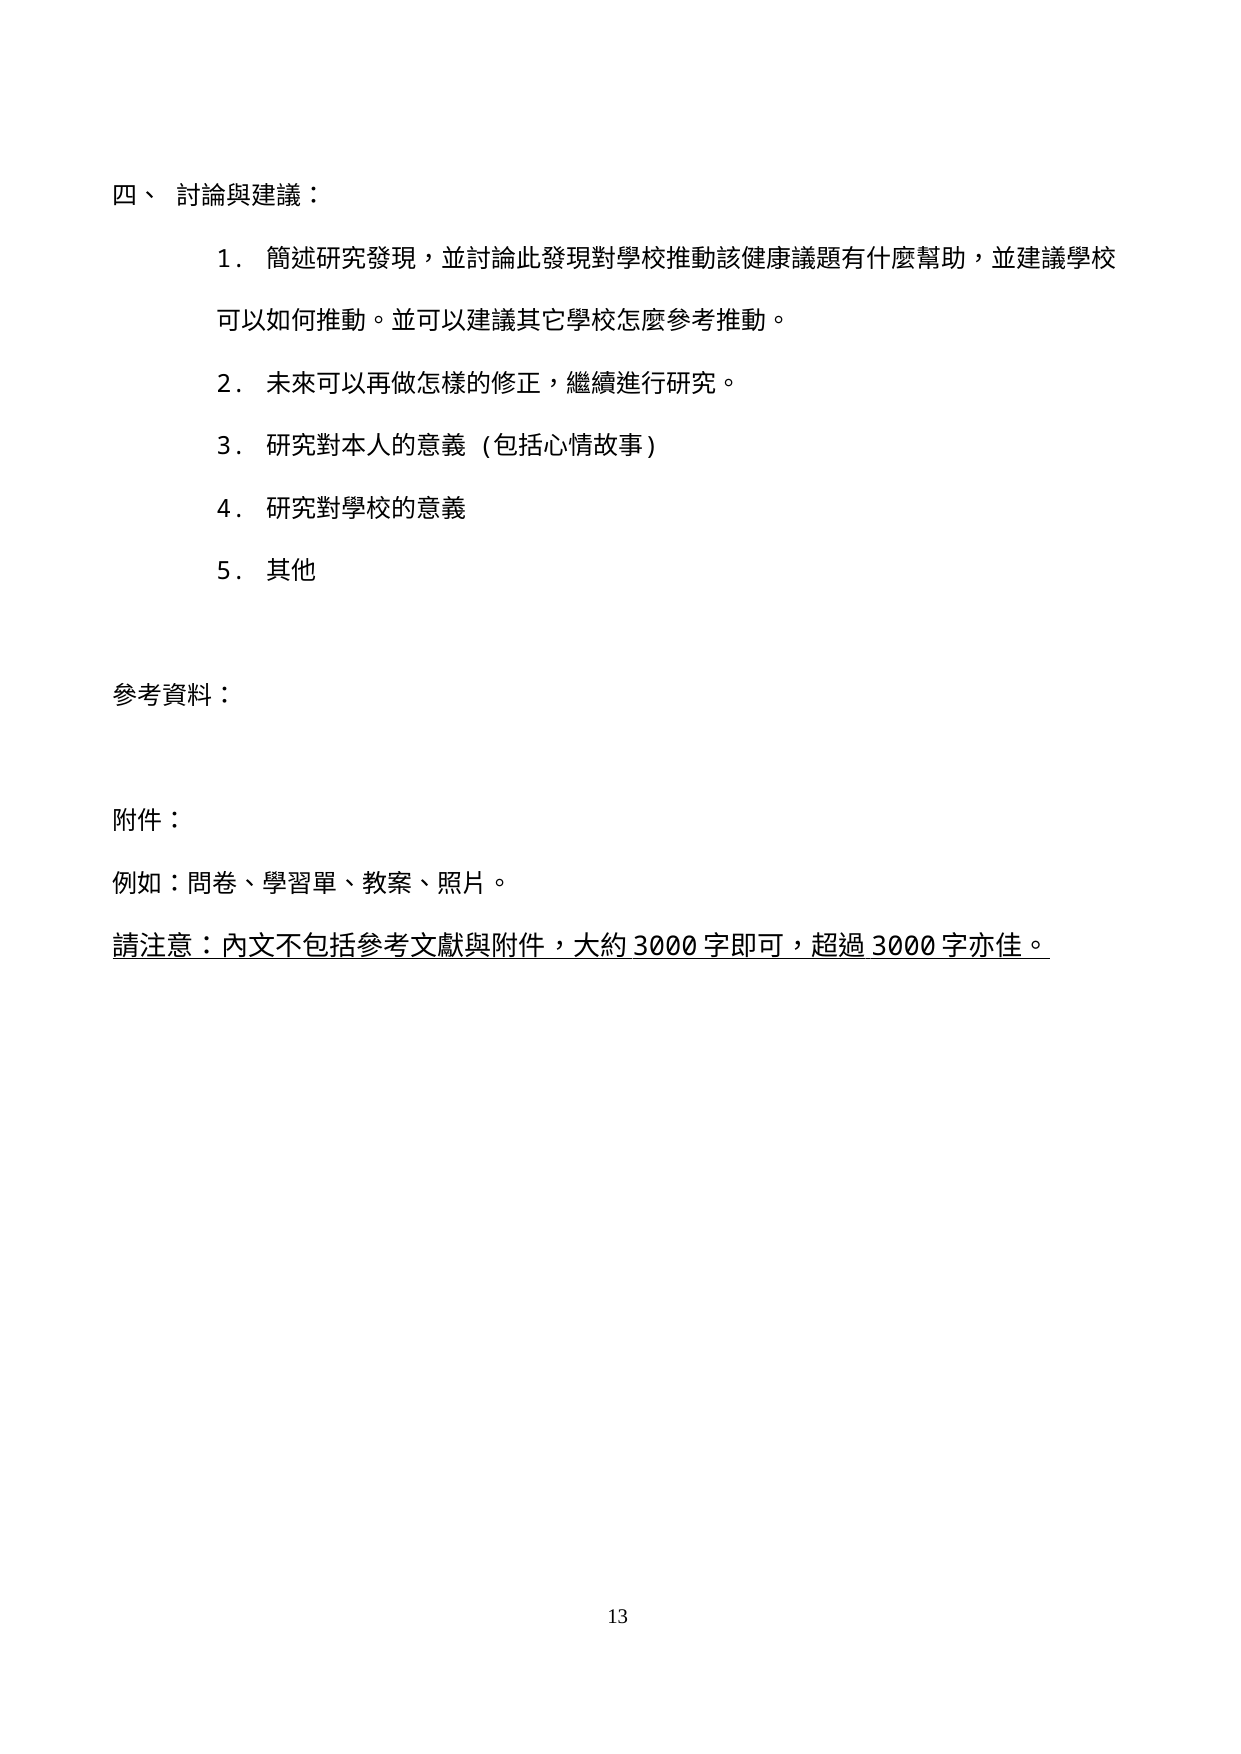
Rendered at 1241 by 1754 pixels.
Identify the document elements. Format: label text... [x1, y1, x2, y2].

list 簡述研究發現，並討論此發現對學校推動該健康議題有什麼幫助，並建議學校可以如何推動。並可以建議其它學校怎麼參考推動。 [216, 214, 1122, 339]
list 未來可以再做怎樣的修正，繼續進行研究。 [216, 339, 1122, 402]
list 討論與建議： [112, 152, 1122, 214]
list 研究對學校的意義 [216, 464, 1122, 527]
list 研究對本人的意義 (包括心情故事) [216, 402, 1122, 464]
text 參考資料： [112, 652, 1122, 714]
text 附件： [112, 777, 1122, 839]
text 請注意：內文不包括參考文獻與附件，大約3000字即可，超過3000字亦佳。 [112, 902, 1122, 964]
text 例如：問卷、學習單、教案、照片。 [112, 839, 1122, 902]
list 其他 [216, 527, 1122, 589]
